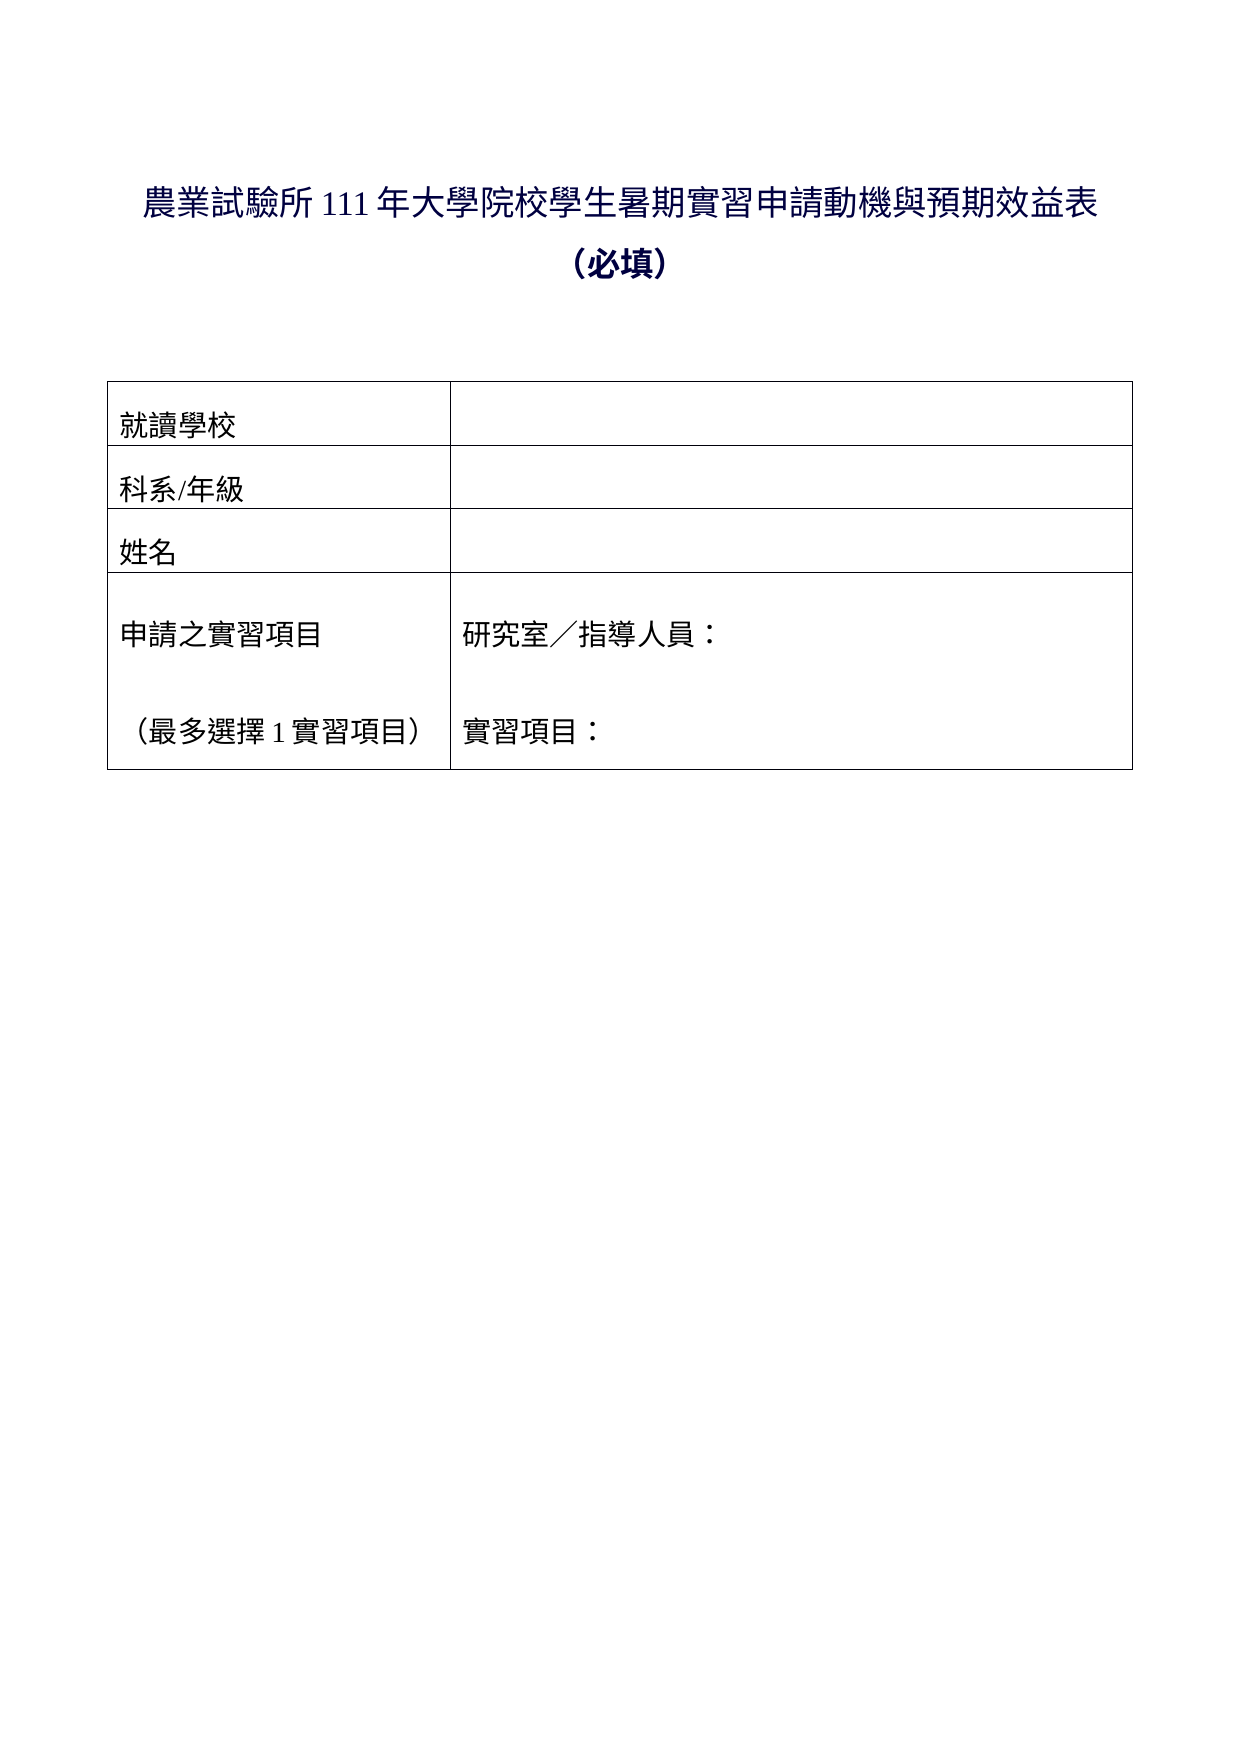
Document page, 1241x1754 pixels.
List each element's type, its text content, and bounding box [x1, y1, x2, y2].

table_header [451, 382, 1132, 445]
table_cell 姓名 [108, 509, 450, 572]
table_header 就讀學校 [108, 382, 450, 445]
text （必填） [130, 221, 1110, 283]
table_cell [451, 509, 1132, 572]
table_cell 科系/年級 [108, 446, 450, 508]
table_cell 申請之實習項目 （最多選擇1實習項目） [108, 573, 450, 769]
table_cell [451, 446, 1132, 508]
text 農業試驗所111年大學院校學生暑期實習申請動機與預期效益表 [130, 158, 1110, 221]
table_cell 研究室／指導人員： 實習項目： [451, 573, 1132, 769]
